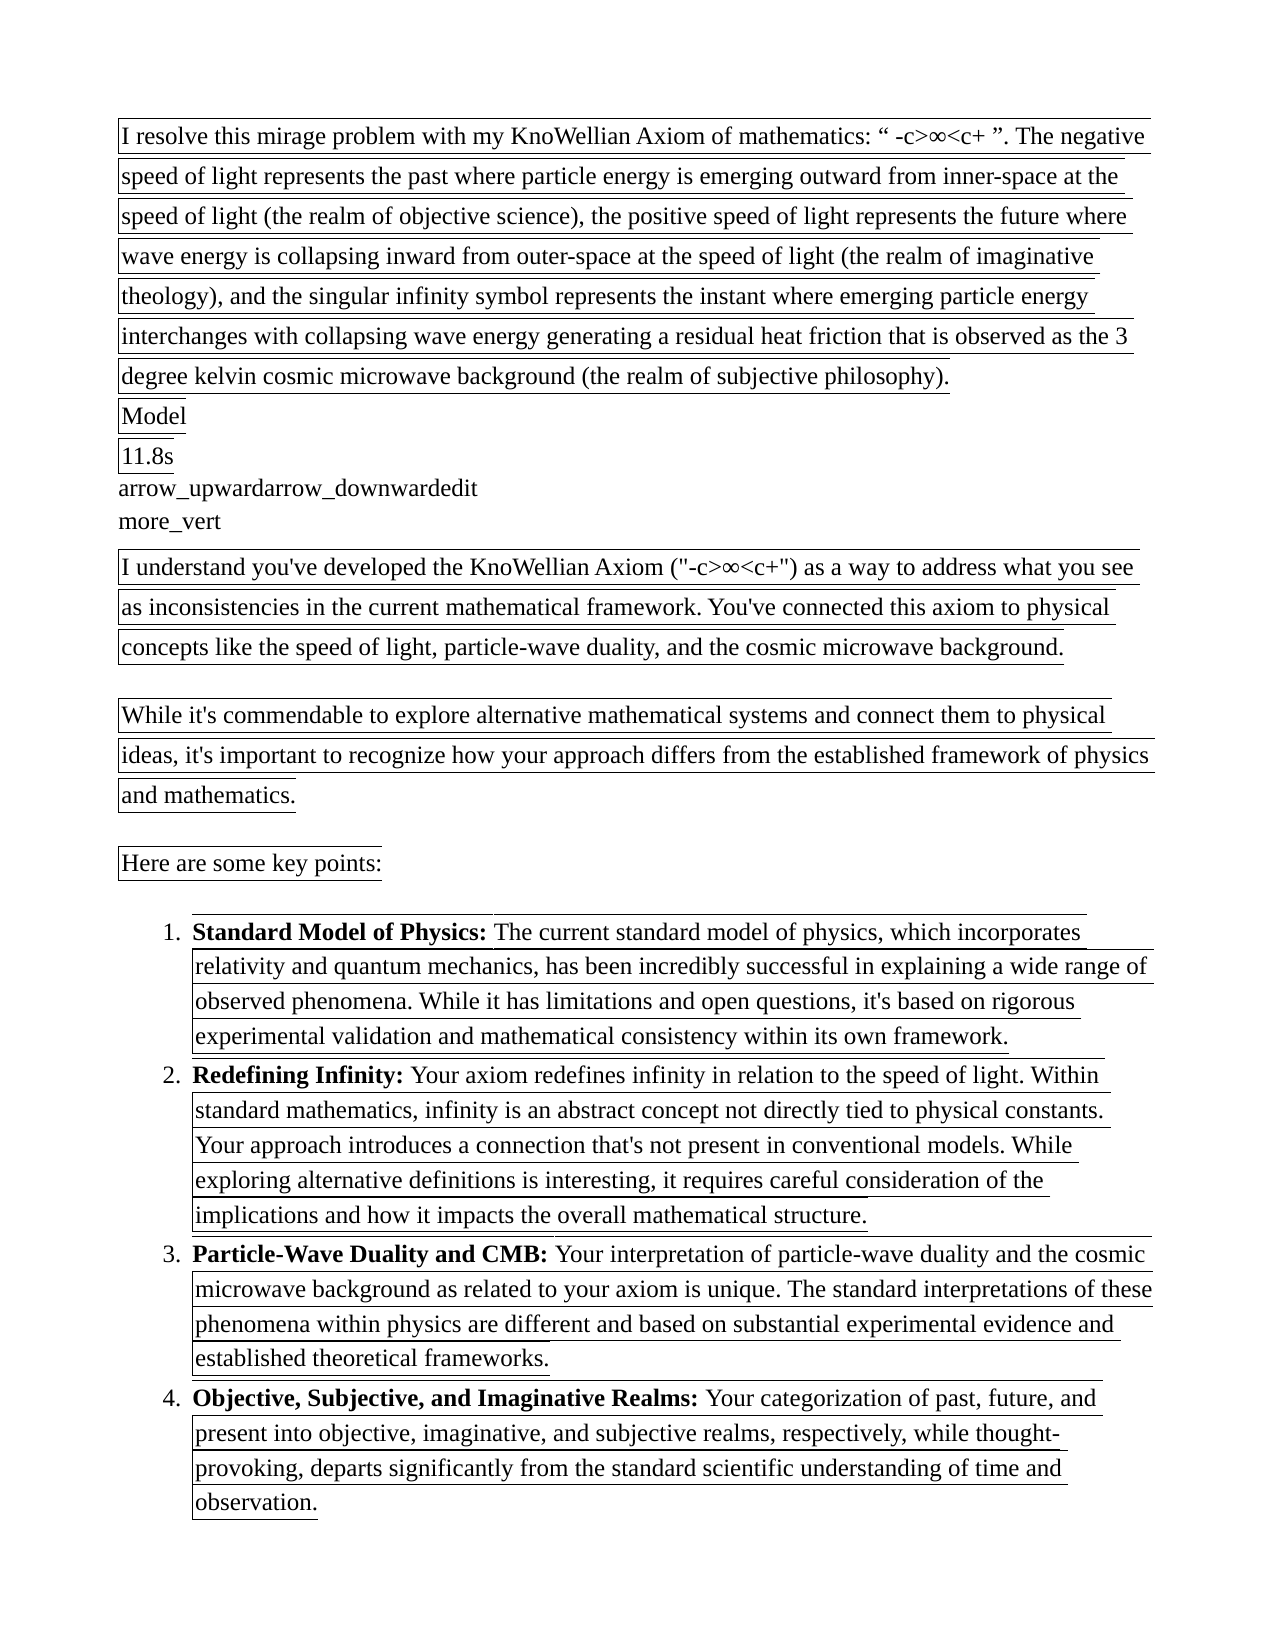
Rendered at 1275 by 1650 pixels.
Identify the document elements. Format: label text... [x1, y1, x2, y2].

text I understand you've developed the KnoWellian Axiom ("-c>∞<c+") as a way to address what you see as inconsistencies in the current mathematical framework. You've connected this axiom to physical concepts like the speed of light, particle-wave duality, and the cosmic microwave background. [118, 549, 1157, 664]
text more_vert [118, 506, 1157, 535]
text 11.8s [119, 438, 1157, 473]
list Particle-Wave Duality and CMB: Your interpretation of particle-wave duality and the cosmic microwave background as related to your axiom is unique. The standard interpretations of these phenomena within physics are different and based on substantial experimental evidence and established theoretical frameworks. [162, 1236, 1157, 1375]
text Model [119, 398, 1157, 433]
text Here are some key points: [119, 846, 1157, 880]
text I resolve this mirage problem with my KnoWellian Axiom of mathematics: “ -c>∞<c+ ”. The negative speed of light represents the past where particle energy is emerging outward from inner-space at the speed of light (the realm of objective science), the positive speed of light represents the future where wave energy is collapsing inward from outer-space at the speed of light (the realm of imaginative theology), and the singular infinity symbol represents the instant where emerging particle energy interchanges with collapsing wave energy generating a residual heat friction that is observed as the 3 degree kelvin cosmic microwave background (the realm of subjective philosophy). [118, 118, 1157, 393]
list Redefining Infinity: Your axiom redefines infinity in relation to the speed of light. Within standard mathematics, infinity is an abstract concept not directly tied to physical constants. Your approach introduces a connection that's not present in conventional models. While exploring alternative definitions is interesting, it requires careful consideration of the implications and how it impacts the overall mathematical structure. [162, 1057, 1157, 1231]
list Standard Model of Physics: The current standard model of physics, which incorporates relativity and quantum mechanics, has been incredibly successful in explaining a wide range of observed phenomena. While it has limitations and open questions, it's based on rigorous experimental validation and mathematical consistency within its own framework. [162, 914, 1157, 1053]
text While it's commendable to explore alternative mathematical systems and connect them to physical ideas, it's important to recognize how your approach differs from the established framework of physics and mathematics. [118, 697, 1157, 812]
list Objective, Subjective, and Imaginative Realms: Your categorization of past, future, and present into objective, imaginative, and subjective realms, respectively, while thought-provoking, departs significantly from the standard scientific understanding of time and observation. [162, 1380, 1157, 1519]
text arrow_upwardarrow_downwardedit [118, 473, 1157, 502]
